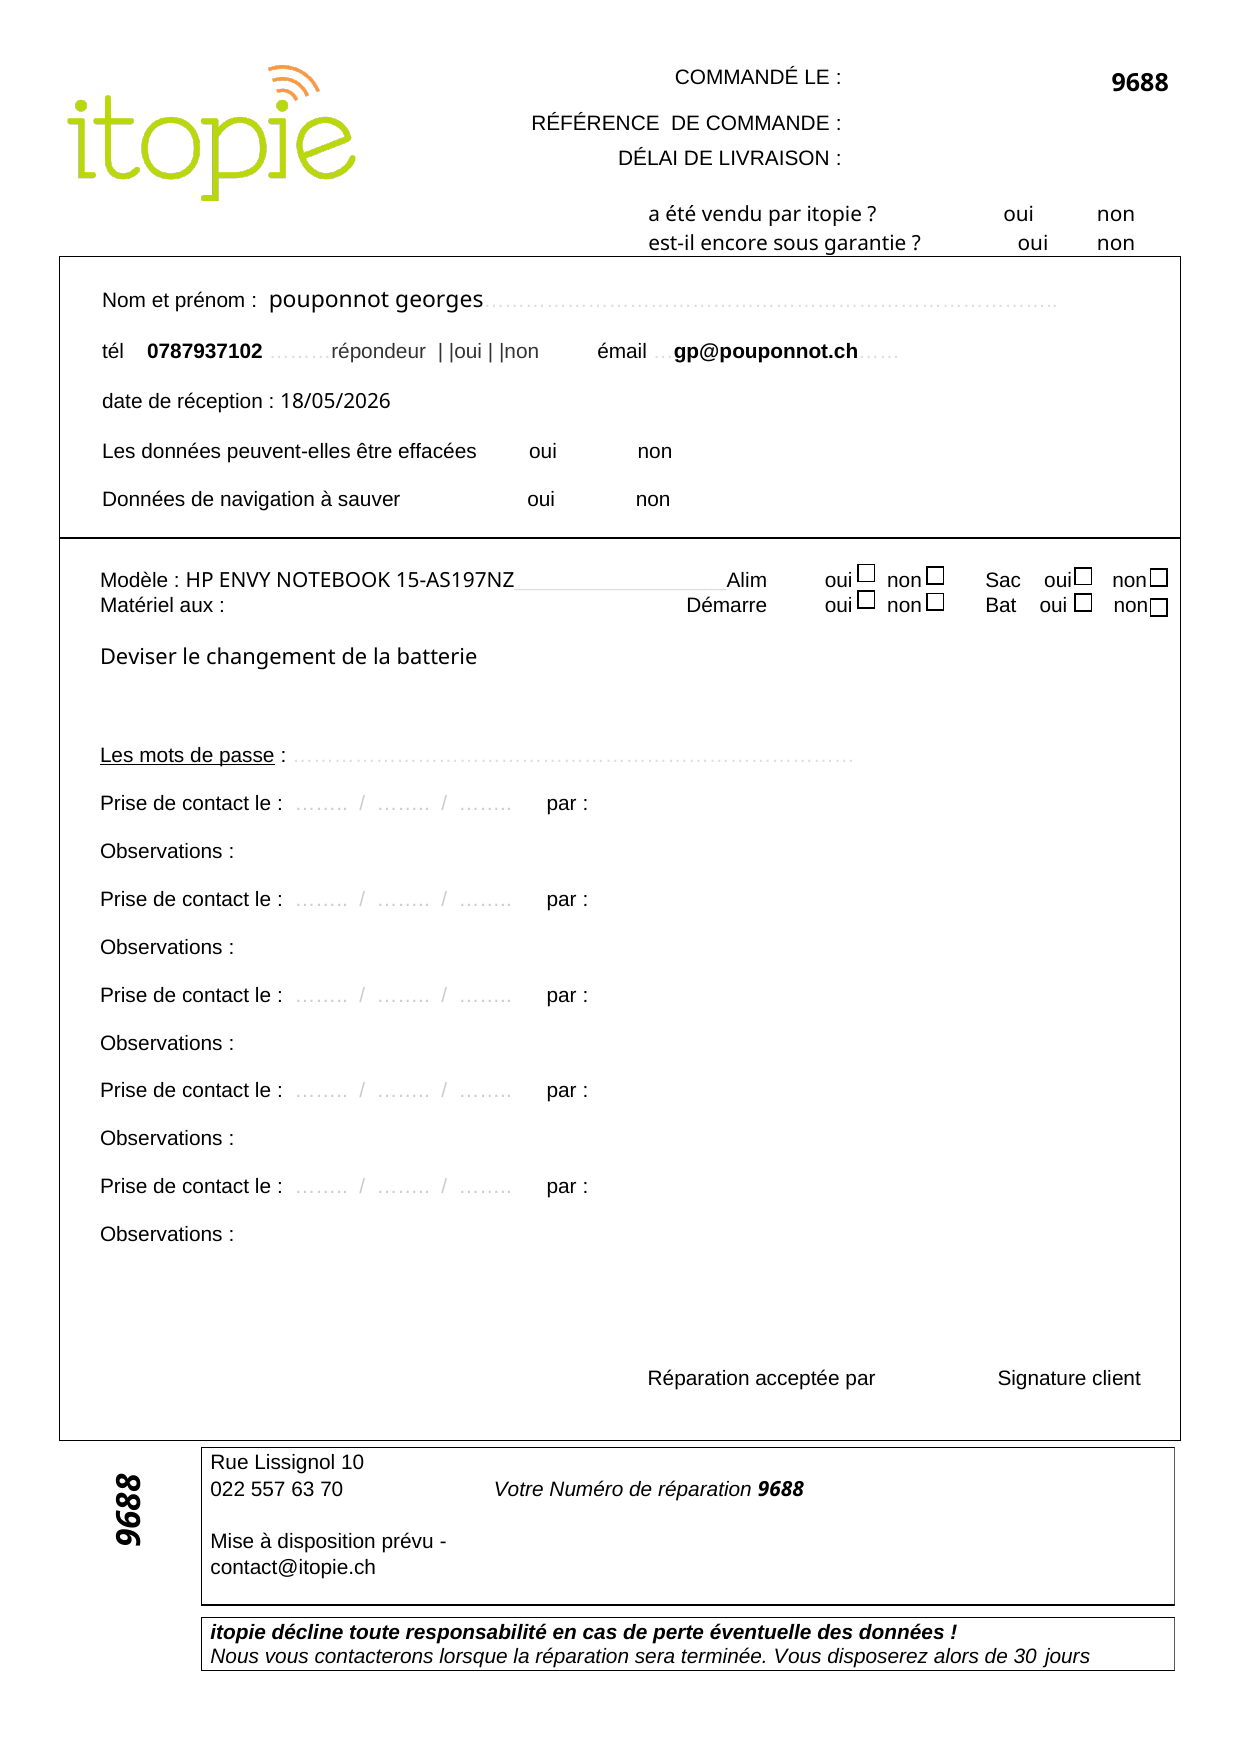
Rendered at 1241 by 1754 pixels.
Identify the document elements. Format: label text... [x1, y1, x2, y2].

text a été vendu par itopie ? oui non [59, 199, 1181, 228]
table_header 9688 [847, 59, 1180, 104]
text Observations : [60, 1027, 1180, 1054]
text Nom et prénom : pouponnot georges……………………………………………………………………….. [60, 280, 1180, 314]
table_header 9688 [59, 1441, 195, 1677]
text date de réception : 18/05/2026 [60, 383, 1180, 415]
text Modèle : HP ENVY NOTEBOOK 15-AS197NZ Alim oui non Sac oui non [60, 562, 856, 590]
text Données de navigation à sauver oui non [60, 484, 1180, 511]
text Les mots de passe : ……………………………………………………………………… [60, 740, 1180, 767]
text Prise de contact le : …….. / …….. / …….. par : [60, 979, 1180, 1006]
table_cell [847, 105, 1180, 140]
text Observations : [60, 931, 1180, 958]
text Matériel aux : Démarre oui non Bat oui non [60, 590, 1180, 617]
text Prise de contact le : …….. / …….. / …….. par : [60, 1075, 1180, 1102]
text Les données peuvent-elles être effacées oui non [60, 436, 1180, 463]
text Modèle : HP ENVY NOTEBOOK 15-AS197NZ Alim oui non Sac oui non [948, 562, 1180, 590]
text Réparation acceptée par Signature client [60, 1363, 1180, 1390]
text Prise de contact le : …….. / …….. / …….. par : [60, 883, 1180, 911]
table_header Rue Lissignol 10 022 557 63 70 Votre Numéro de réparation 9688 Mise à disposition prévu - contact@itopie.ch [195, 1441, 1180, 1611]
table_cell DÉLAI DE LIVRAISON : [490, 140, 847, 175]
text est-il encore sous garantie ? oui non [59, 228, 1181, 256]
text Observations : [60, 1219, 1180, 1246]
picture [67, 65, 356, 201]
table_cell itopie décline toute responsabilité en cas de perte éventuelle des données ! Nous vous contacterons lorsque la réparation sera terminée. Vous disposerez alors de 30 jours [195, 1611, 1180, 1677]
text Prise de contact le : …….. / …….. / …….. par : [60, 788, 1180, 815]
text Modèle : HP ENVY NOTEBOOK 15-AS197NZ Alim oui non Sac oui non [879, 562, 925, 590]
table_cell RÉFÉRENCE DE COMMANDE : [490, 105, 847, 140]
text tél 0787937102 ………répondeur | |oui | |non émail …gp@pouponnot.ch…… [60, 335, 1180, 362]
text Observations : [60, 1123, 1180, 1150]
text Deviser le changement de la batterie [60, 638, 1180, 671]
table_cell [847, 140, 1180, 175]
text Prise de contact le : …….. / …….. / …….. par : [60, 1171, 1180, 1198]
table_header COMMANDÉ LE : [490, 59, 847, 104]
text Observations : [60, 836, 1180, 863]
